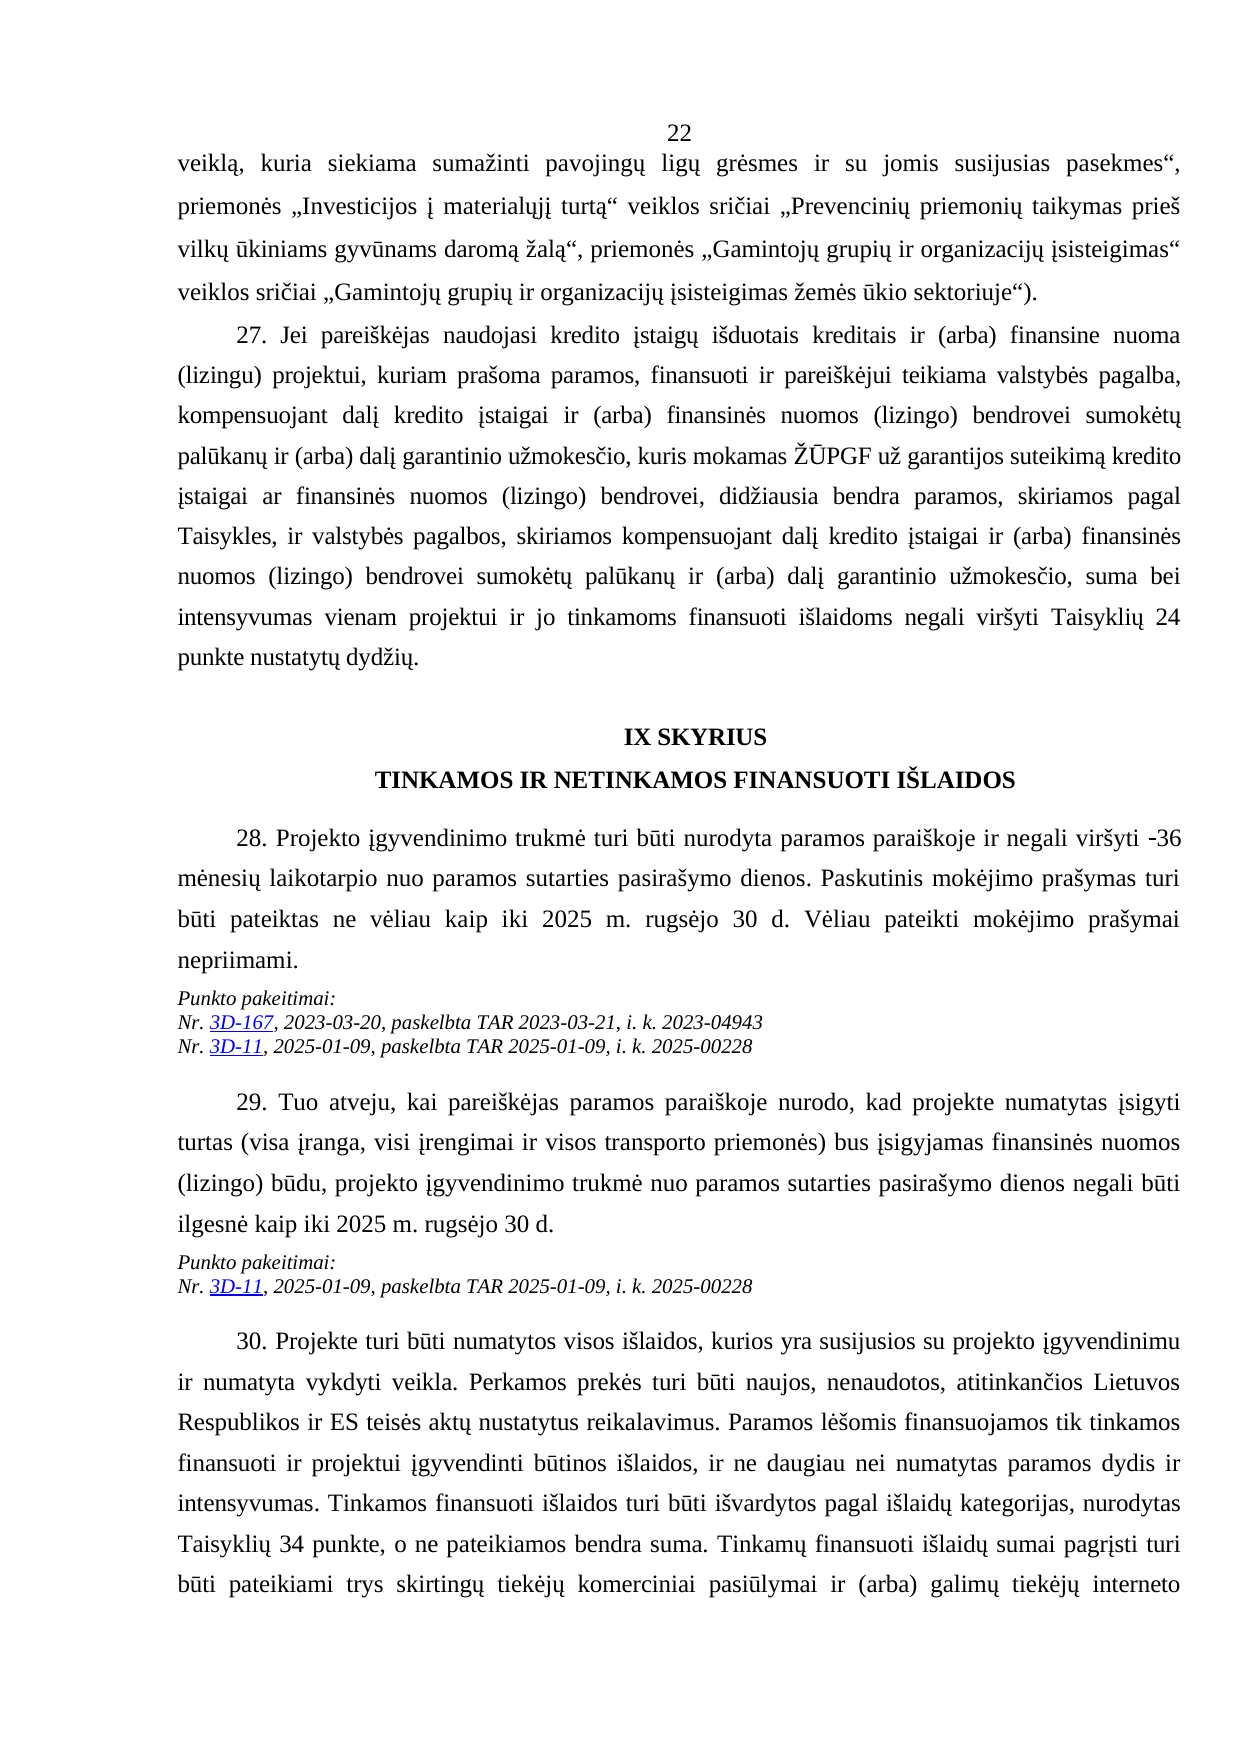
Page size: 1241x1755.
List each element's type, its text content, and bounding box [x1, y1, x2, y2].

text 30. Projekte turi būti numatytos visos išlaidos, kurios yra susijusios su projekto įgyvendinimu ir numatyta vykdyti veikla. Perkamos prekės turi būti naujos, nenaudotos, atitinkančios Lietuvos Respublikos ir ES teisės aktų nustatytus reikalavimus. Paramos lėšomis finansuojamos tik tinkamos finansuoti ir projektui įgyvendinti būtinos išlaidos, ir ne daugiau nei numatytas paramos dydis ir intensyvumas. Tinkamos finansuoti išlaidos turi būti išvardytos pagal išlaidų kategorijas, nurodytas Taisyklių 34 punkte, o ne pateikiamos bendra suma. Tinkamų finansuoti išlaidų sumai pagrįsti turi būti pateikiami trys skirtingų tiekėjų komerciniai pasiūlymai ir (arba) galimų tiekėjų interneto [177, 1326, 1181, 1598]
text Punkto pakeitimai: [177, 1249, 1181, 1274]
text Punkto pakeitimai: [177, 986, 1181, 1010]
text IX SKYRIUS [177, 722, 1181, 751]
text Nr. 3D-167, 2023-03-20, paskelbta TAR 2023-03-21, i. k. 2023-04943 [177, 1010, 1181, 1034]
text TINKAMOS IR NETINKAMOS FINANSUOTI IŠLAIDOS [177, 765, 1181, 794]
text 29. Tuo atveju, kai pareiškėjas paramos paraiškoje nurodo, kad projekte numatytas įsigyti turtas (visa įranga, visi įrengimai ir visos transporto priemonės) bus įsigyjamas finansinės nuomos (lizingo) būdu, projekto įgyvendinimo trukmė nuo paramos sutarties pasirašymo dienos negali būti ilgesnė kaip iki 2025 m. rugsėjo 30 d. [177, 1087, 1181, 1238]
text Nr. 3D-11, 2025-01-09, paskelbta TAR 2025-01-09, i. k. 2025-00228 [177, 1274, 1181, 1298]
text veiklą, kuria siekiama sumažinti pavojingų ligų grėsmes ir su jomis susijusias pasekmes“, priemonės „Investicijos į materialųjį turtą“ veiklos sričiai „Prevencinių priemonių taikymas prieš vilkų ūkiniams gyvūnams daromą žalą“, priemonės „Gamintojų grupių ir organizacijų įsisteigimas“ veiklos sričiai „Gamintojų grupių ir organizacijų įsisteigimas žemės ūkio sektoriuje“). [177, 148, 1181, 306]
text Nr. 3D-11, 2025-01-09, paskelbta TAR 2025-01-09, i. k. 2025-00228 [177, 1034, 1181, 1058]
text 27. Jei pareiškėjas naudojasi kredito įstaigų išduotais kreditais ir (arba) finansine nuoma (lizingu) projektui, kuriam prašoma paramos, finansuoti ir pareiškėjui teikiama valstybės pagalba, kompensuojant dalį kredito įstaigai ir (arba) finansinės nuomos (lizingo) bendrovei sumokėtų palūkanų ir (arba) dalį garantinio užmokesčio, kuris mokamas ŽŪPGF už garantijos suteikimą kredito įstaigai ar finansinės nuomos (lizingo) bendrovei, didžiausia bendra paramos, skiriamos pagal Taisykles, ir valstybės pagalbos, skiriamos kompensuojant dalį kredito įstaigai ir (arba) finansinės nuomos (lizingo) bendrovei sumokėtų palūkanų ir (arba) dalį garantinio užmokesčio, suma bei intensyvumas vienam projektui ir jo tinkamoms finansuoti išlaidoms negali viršyti Taisyklių 24 punkte nustatytų dydžių. [177, 320, 1181, 671]
text 28. Projekto įgyvendinimo trukmė turi būti nurodyta paramos paraiškoje ir negali viršyti 36 mėnesių laikotarpio nuo paramos sutarties pasirašymo dienos. Paskutinis mokėjimo prašymas turi būti pateiktas ne vėliau kaip iki 2025 m. rugsėjo 30 d. Vėliau pateikti mokėjimo prašymai nepriimami. [177, 823, 1181, 974]
